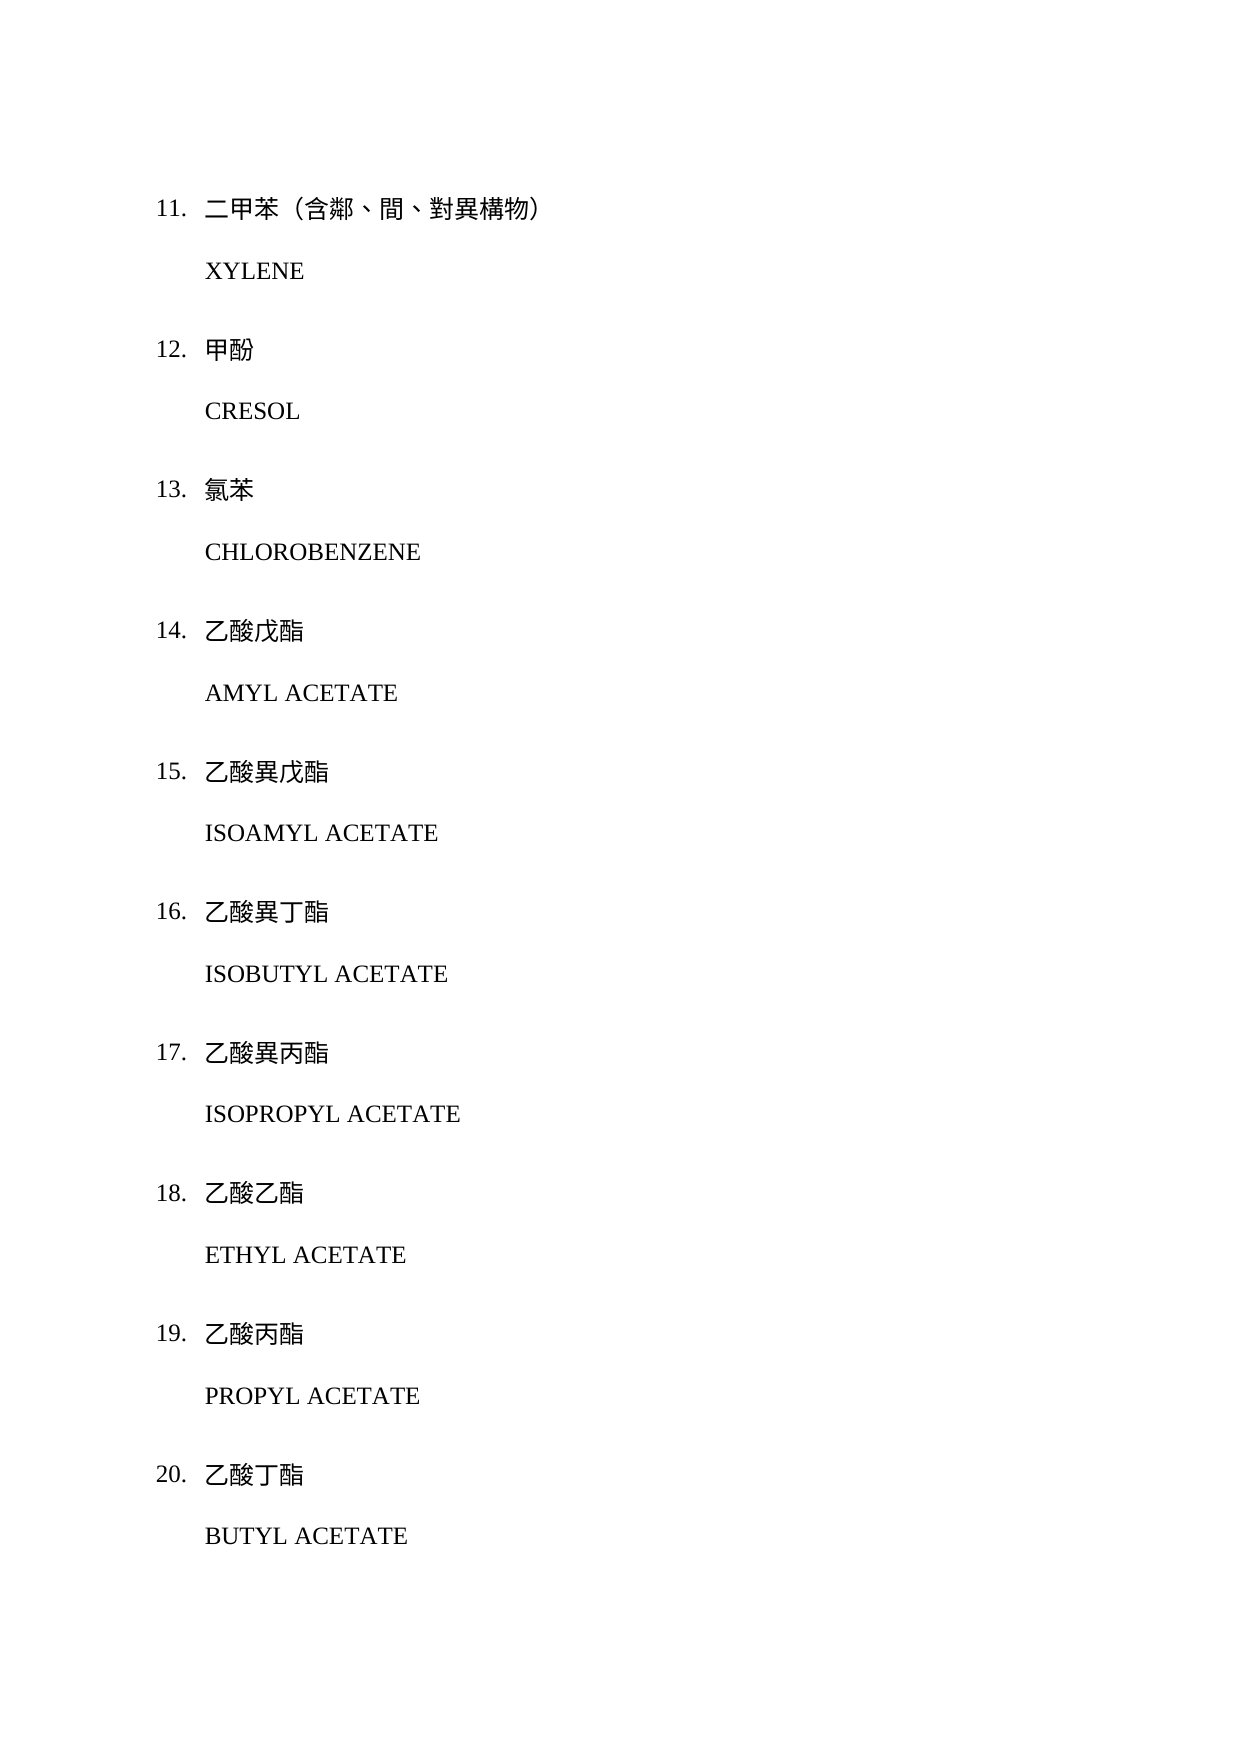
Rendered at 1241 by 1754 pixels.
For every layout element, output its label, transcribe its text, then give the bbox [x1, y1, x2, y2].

table_cell 乙酸乙酯 ETHYL ACETATE [197, 1143, 1092, 1283]
table_cell 14. [148, 580, 197, 721]
table_cell 20. [148, 1424, 197, 1564]
table_cell 甲酚 CRESOL [197, 299, 1092, 439]
table_cell 12. [148, 299, 197, 439]
table_cell 乙酸丙酯 PROPYL ACETATE [197, 1283, 1092, 1424]
table_cell 二甲苯（含鄰、間、對異構物） XYLENE [197, 158, 1092, 299]
table_cell 19. [148, 1283, 197, 1424]
table_cell 15. [148, 721, 197, 861]
table_cell 氯苯 CHLOROBENZENE [197, 440, 1092, 580]
table_cell 乙酸異丁酯 ISOBUTYL ACETATE [197, 861, 1092, 1002]
table_cell 18. [148, 1143, 197, 1283]
table_cell 16. [148, 861, 197, 1002]
table_cell 乙酸異丙酯 ISOPROPYL ACETATE [197, 1002, 1092, 1143]
table_cell 乙酸丁酯 BUTYL ACETATE [197, 1424, 1092, 1564]
table_cell 17. [148, 1002, 197, 1143]
table_cell 11. [148, 158, 197, 299]
table_cell 乙酸戊酯 AMYL ACETATE [197, 580, 1092, 721]
table_cell 13. [148, 440, 197, 580]
table_cell 乙酸異戊酯 ISOAMYL ACETATE [197, 721, 1092, 861]
